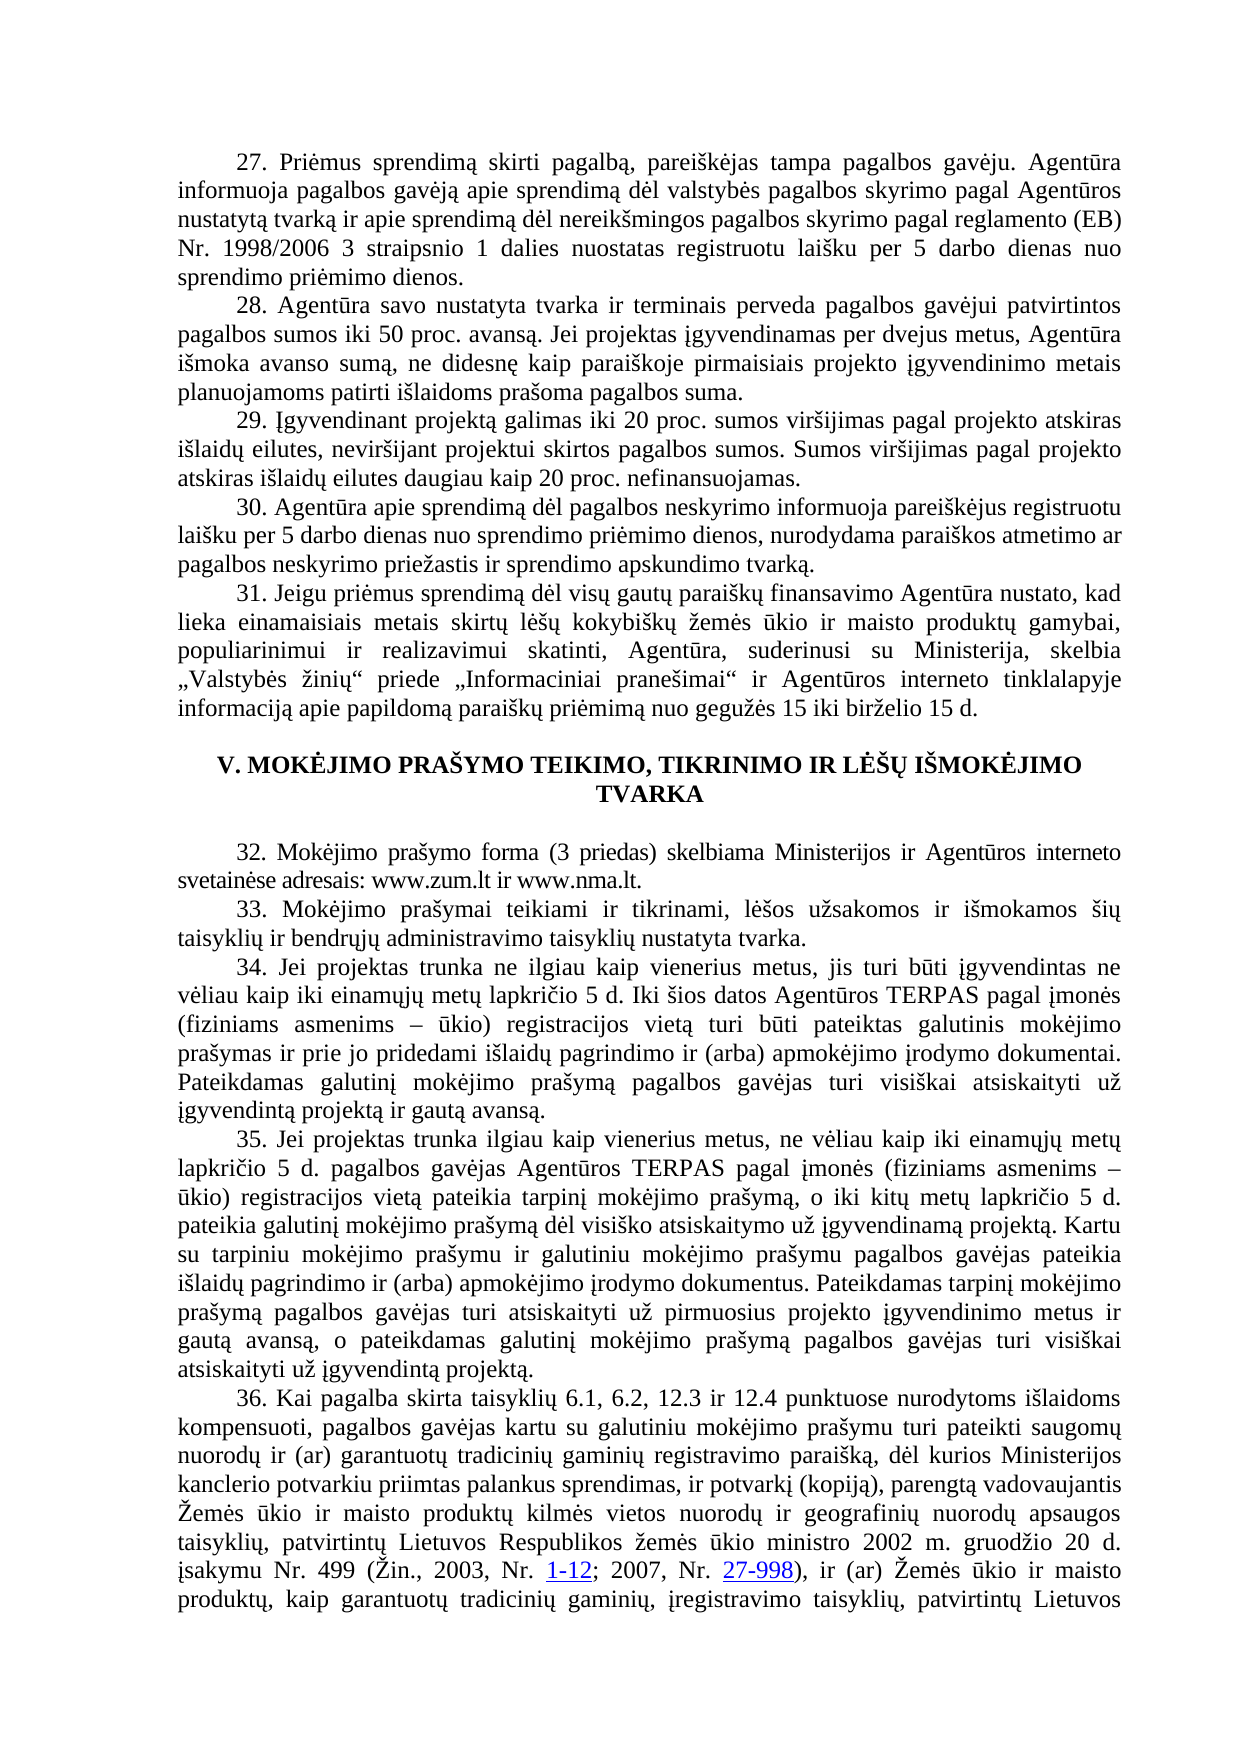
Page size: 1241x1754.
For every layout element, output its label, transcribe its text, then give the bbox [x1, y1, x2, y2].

text 32. Mokėjimo prašymo forma (3 priedas) skelbiama Ministerijos ir Agentūros interneto svetainėse adresais: www.zum.lt ir www.nma.lt. [177, 837, 1122, 894]
text V. MOKĖJIMO PRAŠYMO TEIKIMO, TIKRINIMO IR LĖŠŲ IŠMOKĖJIMO TVARKA [177, 751, 1122, 808]
text 36. Kai pagalba skirta taisyklių 6.1, 6.2, 12.3 ir 12.4 punktuose nurodytoms išlaidoms kompensuoti, pagalbos gavėjas kartu su galutiniu mokėjimo prašymu turi pateikti saugomų nuorodų ir (ar) garantuotų tradicinių gaminių registravimo paraišką, dėl kurios Ministerijos kanclerio potvarkiu priimtas palankus sprendimas, ir potvarkį (kopiją), parengtą vadovaujantis Žemės ūkio ir maisto produktų kilmės vietos nuorodų ir geografinių nuorodų apsaugos taisyklių, patvirtintų Lietuvos Respublikos žemės ūkio ministro 2002 m. gruodžio 20 d. įsakymu Nr. 499 (Žin., 2003, Nr. 1-12; 2007, Nr. 27-998), ir (ar) Žemės ūkio ir maisto produktų, kaip garantuotų tradicinių gaminių, įregistravimo taisyklių, patvirtintų Lietuvos [177, 1383, 1122, 1613]
text 30. Agentūra apie sprendimą dėl pagalbos neskyrimo informuoja pareiškėjus registruotu laišku per 5 darbo dienas nuo sprendimo priėmimo dienos, nurodydama paraiškos atmetimo ar pagalbos neskyrimo priežastis ir sprendimo apskundimo tvarką. [177, 492, 1122, 578]
text 34. Jei projektas trunka ne ilgiau kaip vienerius metus, jis turi būti įgyvendintas ne vėliau kaip iki einamųjų metų lapkričio 5 d. Iki šios datos Agentūros TERPAS pagal įmonės (fiziniams asmenims – ūkio) registracijos vietą turi būti pateiktas galutinis mokėjimo prašymas ir prie jo pridedami išlaidų pagrindimo ir (arba) apmokėjimo įrodymo dokumentai. Pateikdamas galutinį mokėjimo prašymą pagalbos gavėjas turi visiškai atsiskaityti už įgyvendintą projektą ir gautą avansą. [177, 952, 1122, 1124]
text 27. Priėmus sprendimą skirti pagalbą, pareiškėjas tampa pagalbos gavėju. Agentūra informuoja pagalbos gavėją apie sprendimą dėl valstybės pagalbos skyrimo pagal Agentūros nustatytą tvarką ir apie sprendimą dėl nereikšmingos pagalbos skyrimo pagal reglamento (EB) Nr. 1998/2006 3 straipsnio 1 dalies nuostatas registruotu laišku per 5 darbo dienas nuo sprendimo priėmimo dienos. [177, 147, 1122, 291]
text 31. Jeigu priėmus sprendimą dėl visų gautų paraiškų finansavimo Agentūra nustato, kad lieka einamaisiais metais skirtų lėšų kokybiškų žemės ūkio ir maisto produktų gamybai, populiarinimui ir realizavimui skatinti, Agentūra, suderinusi su Ministerija, skelbia „Valstybės žinių“ priede „Informaciniai pranešimai“ ir Agentūros interneto tinklalapyje informaciją apie papildomą paraiškų priėmimą nuo gegužės 15 iki birželio 15 d. [177, 578, 1122, 722]
text 35. Jei projektas trunka ilgiau kaip vienerius metus, ne vėliau kaip iki einamųjų metų lapkričio 5 d. pagalbos gavėjas Agentūros TERPAS pagal įmonės (fiziniams asmenims – ūkio) registracijos vietą pateikia tarpinį mokėjimo prašymą, o iki kitų metų lapkričio 5 d. pateikia galutinį mokėjimo prašymą dėl visiško atsiskaitymo už įgyvendinamą projektą. Kartu su tarpiniu mokėjimo prašymu ir galutiniu mokėjimo prašymu pagalbos gavėjas pateikia išlaidų pagrindimo ir (arba) apmokėjimo įrodymo dokumentus. Pateikdamas tarpinį mokėjimo prašymą pagalbos gavėjas turi atsiskaityti už pirmuosius projekto įgyvendinimo metus ir gautą avansą, o pateikdamas galutinį mokėjimo prašymą pagalbos gavėjas turi visiškai atsiskaityti už įgyvendintą projektą. [177, 1124, 1122, 1383]
text 29. Įgyvendinant projektą galimas iki 20 proc. sumos viršijimas pagal projekto atskiras išlaidų eilutes, neviršijant projektui skirtos pagalbos sumos. Sumos viršijimas pagal projekto atskiras išlaidų eilutes daugiau kaip 20 proc. nefinansuojamas. [177, 406, 1122, 492]
text 33. Mokėjimo prašymai teikiami ir tikrinami, lėšos užsakomos ir išmokamos šių taisyklių ir bendrųjų administravimo taisyklių nustatyta tvarka. [177, 894, 1122, 952]
text 28. Agentūra savo nustatyta tvarka ir terminais perveda pagalbos gavėjui patvirtintos pagalbos sumos iki 50 proc. avansą. Jei projektas įgyvendinamas per dvejus metus, Agentūra išmoka avanso sumą, ne didesnę kaip paraiškoje pirmaisiais projekto įgyvendinimo metais planuojamoms patirti išlaidoms prašoma pagalbos suma. [177, 291, 1122, 406]
